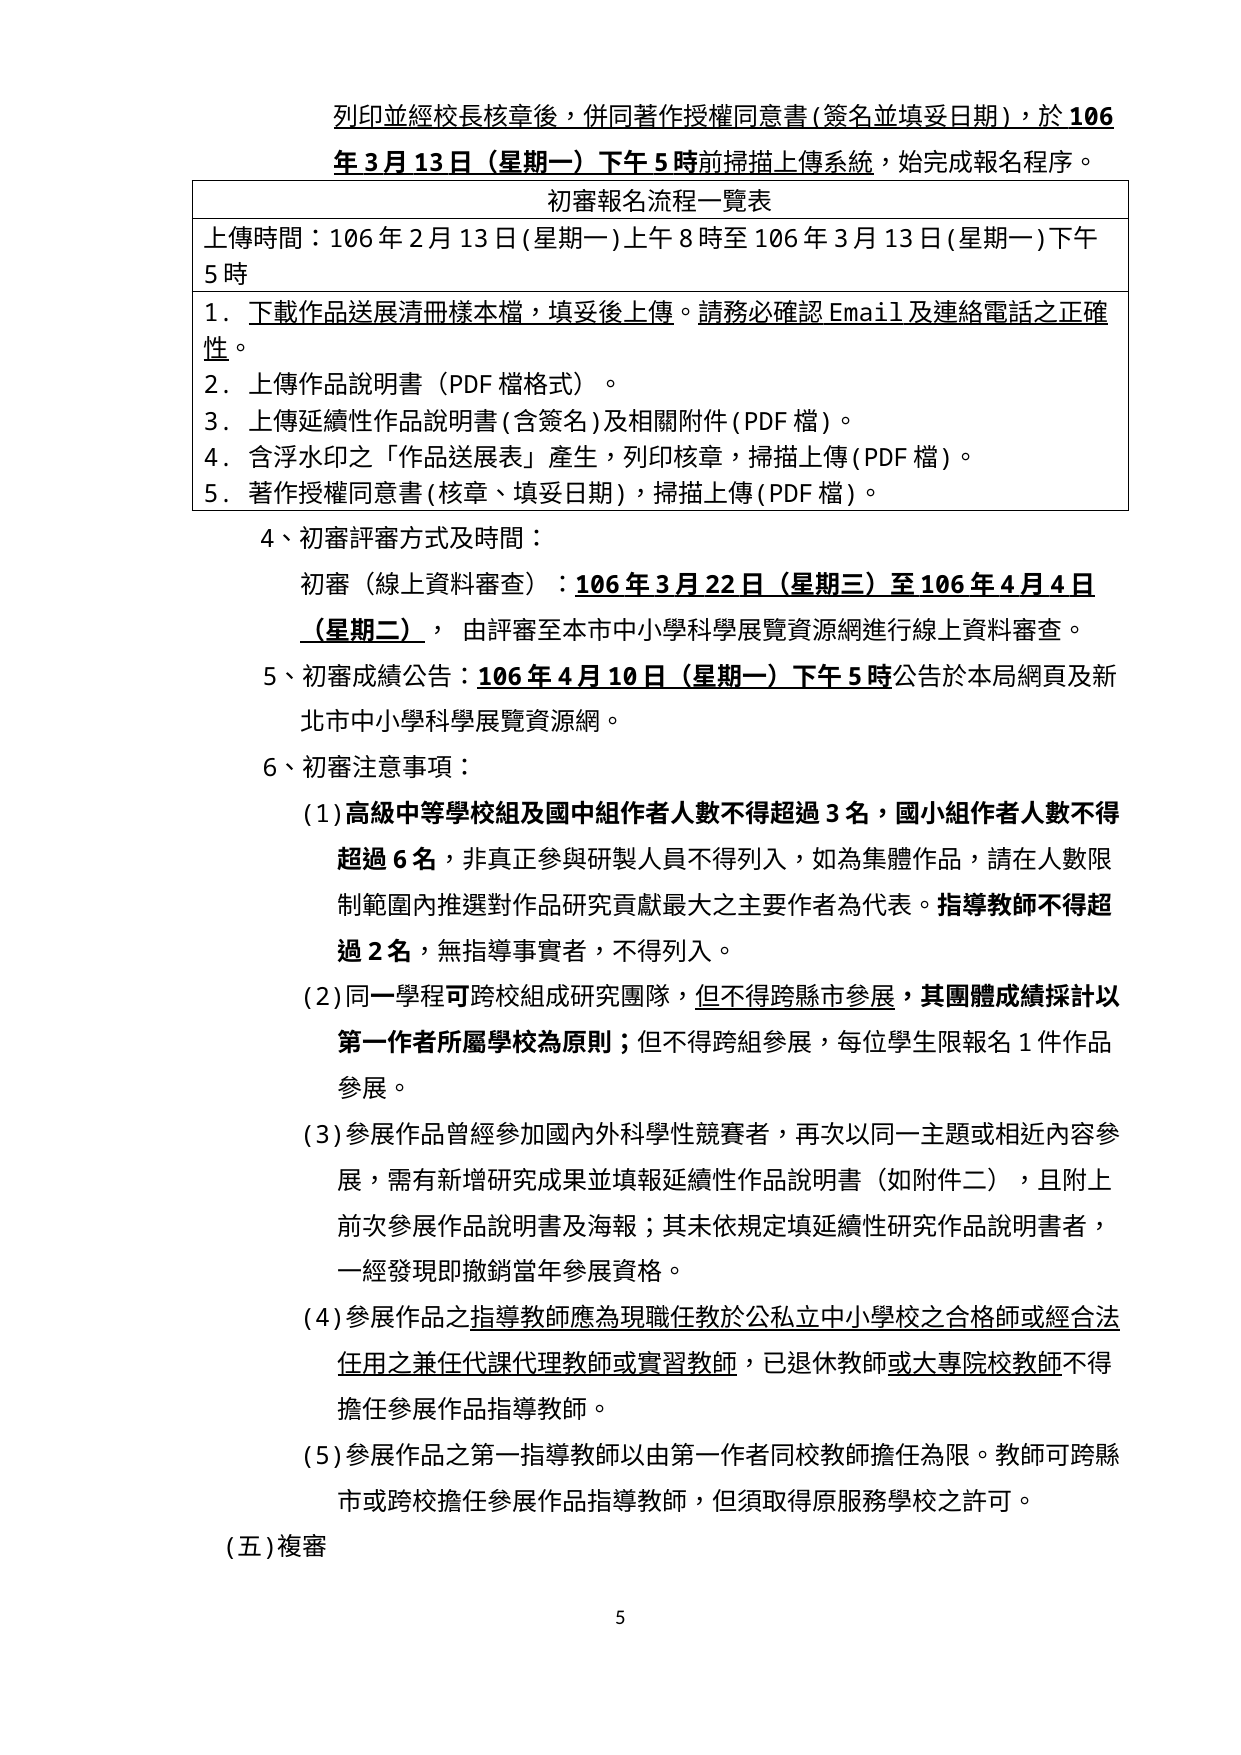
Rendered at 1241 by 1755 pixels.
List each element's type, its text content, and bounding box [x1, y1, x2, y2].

text (五)複審 [162, 1519, 1128, 1565]
text (2)同一學程可跨校組成研究團隊，但不得跨縣市參展，其團體成績採計以第一作者所屬學校為原則；但不得跨組參展，每位學生限報名1件作品參展。 [300, 969, 1128, 1107]
table_header 初審報名流程一覽表 [193, 181, 1128, 218]
text (4)參展作品之指導教師應為現職任教於公私立中小學校之合格師或經合法任用之兼任代課代理教師或實習教師，已退休教師或大專院校教師不得擔任參展作品指導教師。 [300, 1290, 1128, 1427]
text (5)參展作品之第一指導教師以由第一作者同校教師擔任為限。教師可跨縣市或跨校擔任參展作品指導教師，但須取得原服務學校之許可。 [300, 1427, 1128, 1519]
text (4)「作品送展清冊」及「作品說明書」僅需線上填報即可，無需寄送紙本，亦無需燒錄光碟，含浮水印之「作品送展表」(附件一)，請自報名系統列印並經校長核章後，併同著作授權同意書(簽名並填妥日期)，於106年3月13日（星期一）下午5時前掃描上傳系統，始完成報名程序。 [304, 89, 1128, 180]
text 6、初審注意事項： [262, 740, 1128, 786]
text 初審（線上資料審查）：106年3月22日（星期三）至106年4月4日（星期二）， 由評審至本市中小學科學展覽資源網進行線上資料審查。 [300, 557, 1128, 648]
text (3)參展作品曾經參加國內外科學性競賽者，再次以同一主題或相近內容參展，需有新增研究成果並填報延續性作品說明書（如附件二），且附上前次參展作品說明書及海報；其未依規定填延續性研究作品說明書者，一經發現即撤銷當年參展資格。 [300, 1107, 1128, 1290]
table_cell 1. 下載作品送展清冊樣本檔，填妥後上傳。請務必確認Email及連絡電話之正確性。 2. 上傳作品說明書（PDF檔格式）。 3. 上傳延續性作品說明書(含簽名)及相關附件(PDF檔)。 4. 含浮水印之「作品送展表」產生，列印核章，掃描上傳(PDF檔)。 5. 著作授權同意書(核章、填妥日期)，掃描上傳(PDF檔)。 [193, 292, 1128, 510]
text (1)高級中等學校組及國中組作者人數不得超過3名，國小組作者人數不得超過6名，非真正參與研製人員不得列入，如為集體作品，請在人數限制範圍內推選對作品研究貢獻最大之主要作者為代表。指導教師不得超過2名，無指導事實者，不得列入。 [300, 786, 1128, 969]
text 5、初審成績公告：106年4月10日（星期一）下午5時公告於本局網頁及新北市中小學科學展覽資源網。 [262, 648, 1128, 740]
table_cell 上傳時間：106年2月13日(星期一)上午8時至106年3月13日(星期一)下午5時 [193, 219, 1128, 291]
text 4、初審評審方式及時間： [259, 511, 1128, 557]
